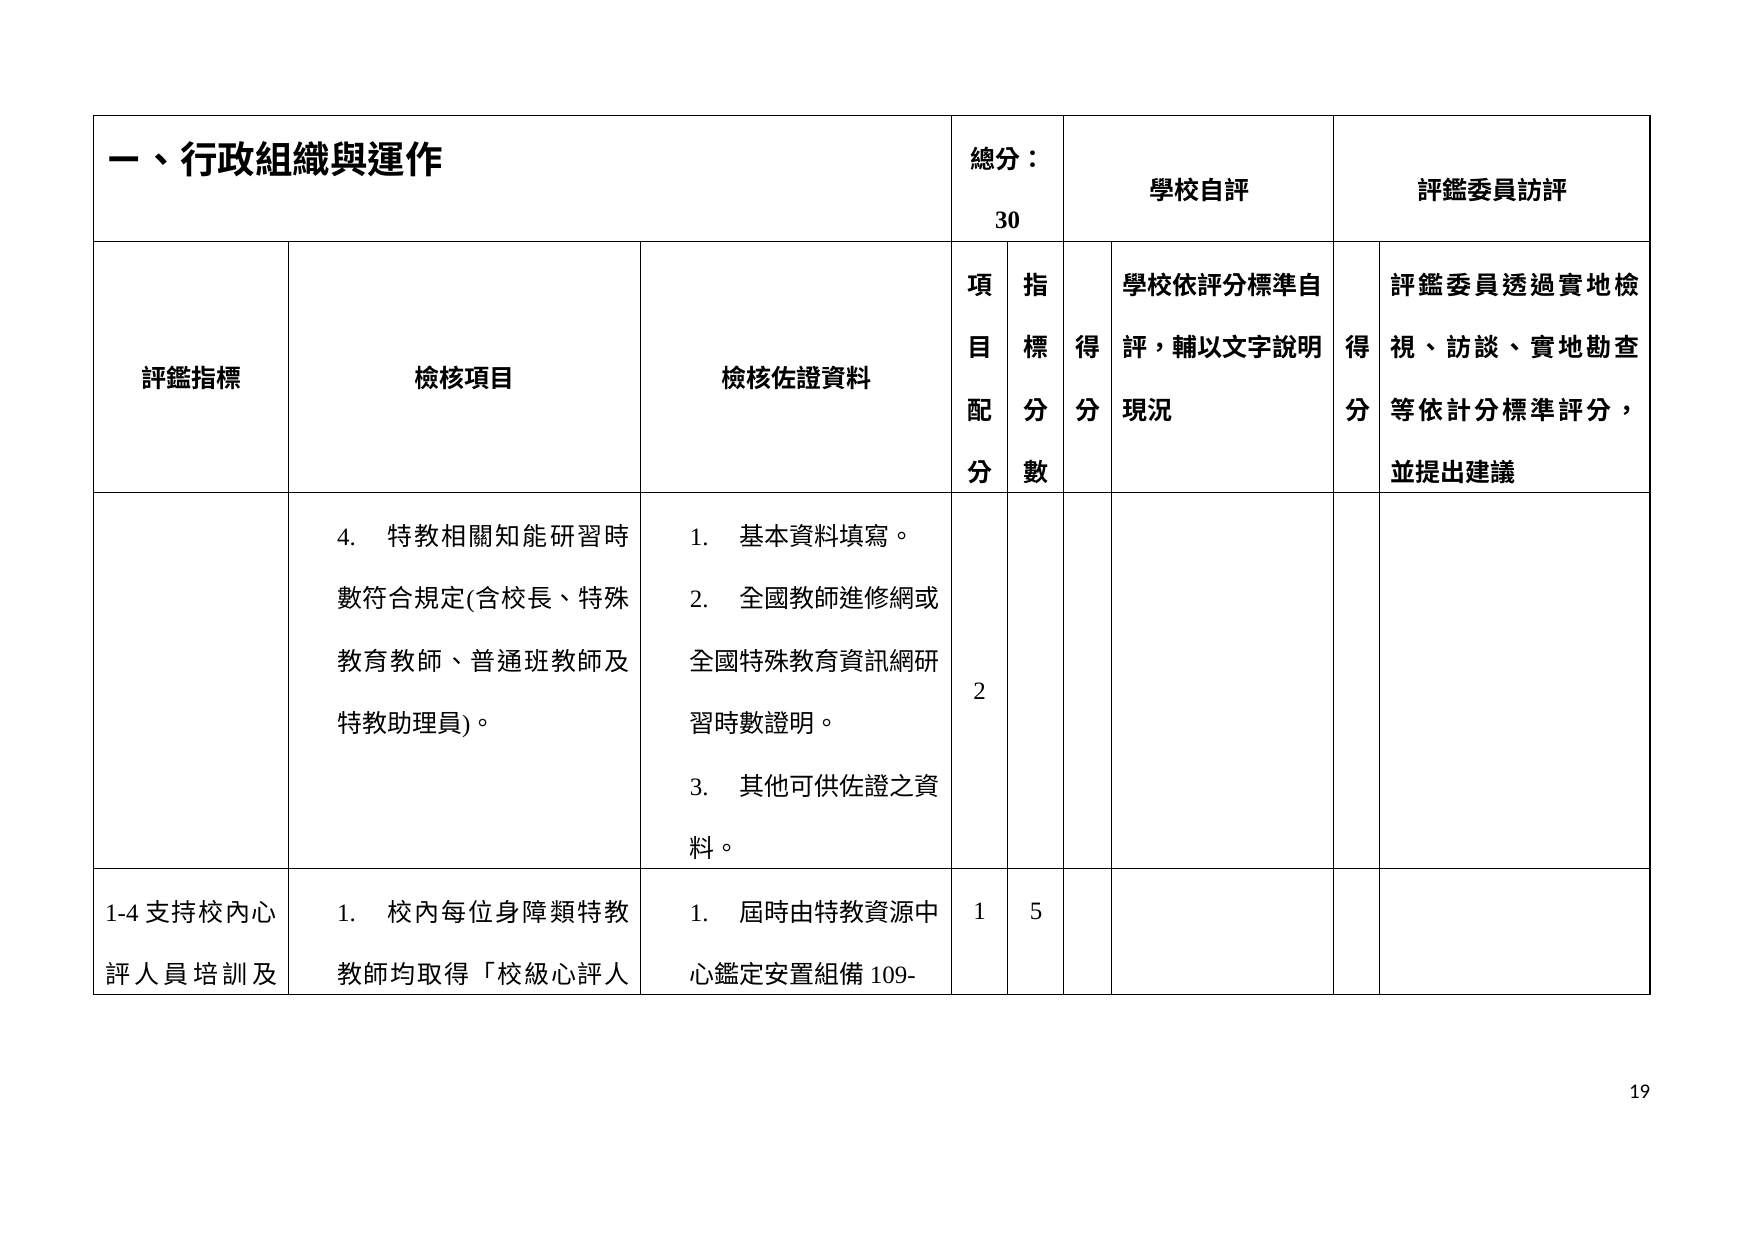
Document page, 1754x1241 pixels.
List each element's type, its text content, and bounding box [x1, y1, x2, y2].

table_cell [94, 493, 288, 868]
table_cell 檢核項目 [289, 242, 640, 492]
table_header ㄧ、行政組織與運作 [94, 116, 951, 241]
table_cell 檢核佐證資料 [641, 242, 951, 492]
table_cell 2 [952, 493, 1007, 868]
table_cell 特教相關知能研習時數符合規定(含校長、特殊教育教師、普通班教師及特教助理員)。 [289, 493, 640, 868]
table_cell [1008, 493, 1063, 868]
table_cell [1112, 493, 1333, 868]
table_cell [1380, 493, 1649, 868]
table_cell 校內每位身障類特教教師均取得「校級心評人 [289, 869, 640, 994]
table_cell [1334, 869, 1379, 994]
table_cell 1 [952, 869, 1007, 994]
table_cell [1064, 493, 1111, 868]
table_cell [1064, 869, 1111, 994]
table_cell [1112, 869, 1333, 994]
table_cell [1380, 869, 1649, 994]
table_cell 5 [1008, 869, 1063, 994]
table_cell 項目配分 [952, 242, 1007, 492]
table_header 學校自評 [1064, 116, 1333, 241]
table_header 評鑑委員訪評 [1334, 116, 1649, 241]
table_cell 指標分數 [1008, 242, 1063, 492]
table_cell 得分 [1334, 242, 1379, 492]
table_cell [1334, 493, 1379, 868]
table_cell 得分 [1064, 242, 1111, 492]
table_cell 學校依評分標準自評，輔以文字說明現況 [1112, 242, 1333, 492]
table_cell 評鑑指標 [94, 242, 288, 492]
table_cell 評鑑委員透過實地檢視、訪談、實地勘查等依計分標準評分，並提出建議 [1380, 242, 1649, 492]
table_header 總分：30 [952, 116, 1063, 241]
table_cell 1-4支持校內心評人員培訓及 [94, 869, 288, 994]
table_cell 基本資料填寫。 全國教師進修網或全國特殊教育資訊網研習時數證明。 其他可供佐證之資料。 [641, 493, 951, 868]
table_cell 屆時由特教資源中心鑑定安置組備109- [641, 869, 951, 994]
